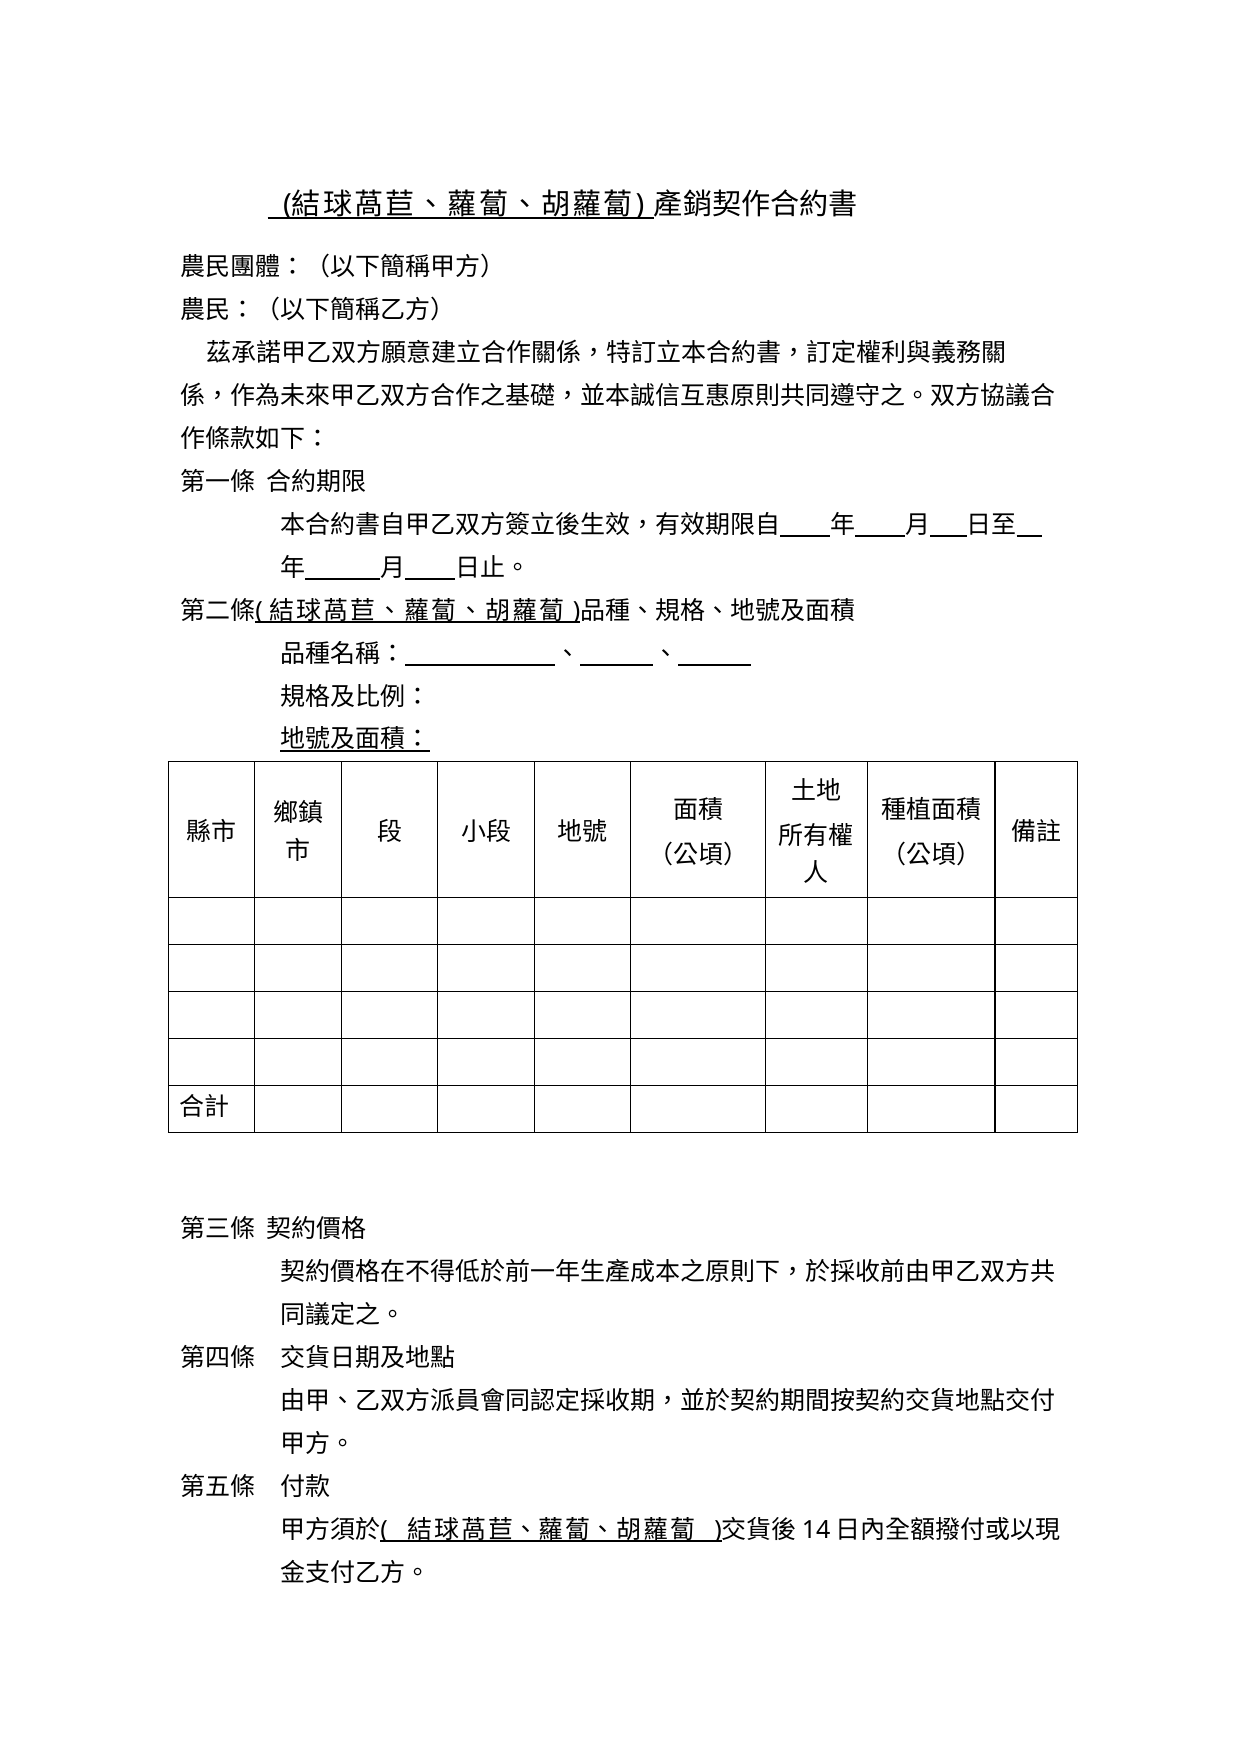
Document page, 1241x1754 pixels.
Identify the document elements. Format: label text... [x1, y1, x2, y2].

table_cell [255, 992, 341, 1038]
table_cell [996, 945, 1077, 991]
text 農民：（以下簡稱乙方） [180, 289, 1060, 326]
table_cell [766, 1039, 867, 1085]
table_cell [868, 1086, 994, 1132]
table_cell [535, 945, 630, 991]
table_cell [996, 992, 1077, 1038]
table_cell [438, 1039, 534, 1085]
text 品種名稱： 、 、 [280, 632, 1060, 670]
table_cell [169, 992, 254, 1038]
table_header 種植面積 （公頃） [868, 762, 994, 897]
text 第三條 契約價格 [180, 1208, 1060, 1245]
table_cell [342, 898, 437, 944]
table_cell [535, 898, 630, 944]
table_cell [535, 992, 630, 1038]
table_cell [342, 1086, 437, 1132]
table_cell [996, 898, 1077, 944]
text (結球萵苣、蘿蔔、胡蘿蔔) 產銷契作合約書 [180, 164, 1060, 239]
table_cell [535, 1039, 630, 1085]
table_cell [342, 945, 437, 991]
table_cell [438, 898, 534, 944]
table_header 鄉鎮市 [255, 762, 341, 897]
table_cell [631, 1086, 765, 1132]
text 地號及面積： [280, 718, 1060, 756]
table_cell [868, 898, 994, 944]
table_cell [255, 898, 341, 944]
table_header 面積 （公頃） [631, 762, 765, 897]
text 第一條 合約期限 [180, 461, 1060, 498]
text 由甲、乙双方派員會同認定採收期，並於契約期間按契約交貨地點交付甲方。 [280, 1379, 1060, 1460]
table_cell [868, 992, 994, 1038]
table_cell [631, 1039, 765, 1085]
table_cell [438, 992, 534, 1038]
table_cell [169, 1039, 254, 1085]
table_cell [342, 992, 437, 1038]
table_header 備註 [996, 762, 1077, 897]
table_cell [169, 945, 254, 991]
table_header 小段 [438, 762, 534, 897]
table_cell [169, 898, 254, 944]
table_cell [438, 945, 534, 991]
table_cell [535, 1086, 630, 1132]
text 茲承諾甲乙双方願意建立合作關係，特訂立本合約書，訂定權利與義務關 [180, 332, 1060, 369]
table_cell [766, 992, 867, 1038]
table_cell [631, 945, 765, 991]
table_cell [766, 945, 867, 991]
list 交貨日期及地點 [180, 1337, 1060, 1374]
table_header 縣市 [169, 762, 254, 897]
text 規格及比例： [280, 675, 1060, 713]
table_cell [255, 945, 341, 991]
table_cell [255, 1086, 341, 1132]
table_header 土地 所有權人 [766, 762, 867, 897]
table_cell 合計 [169, 1086, 254, 1132]
table_cell [996, 1039, 1077, 1085]
list 付款 [180, 1466, 1060, 1503]
text 農民團體：（以下簡稱甲方） [180, 246, 1060, 283]
table_cell [868, 945, 994, 991]
table_cell [766, 898, 867, 944]
text 契約價格在不得低於前一年生產成本之原則下，於採收前由甲乙双方共同議定之。 [280, 1251, 1060, 1331]
table_header 段 [342, 762, 437, 897]
text 甲方須於( 結球萵苣、蘿蔔、胡蘿蔔 )交貨後14日內全額撥付或以現金支付乙方。 [280, 1508, 1060, 1589]
table_cell [631, 898, 765, 944]
table_cell [342, 1039, 437, 1085]
table_cell [631, 992, 765, 1038]
table_cell [255, 1039, 341, 1085]
text 係，作為未來甲乙双方合作之基礎，並本誠信互惠原則共同遵守之。双方協議合作條款如下： [180, 374, 1060, 455]
table_cell [766, 1086, 867, 1132]
table_cell [438, 1086, 534, 1132]
table_header 地號 [535, 762, 630, 897]
table_cell [996, 1086, 1077, 1132]
text 第二條( 結球萵苣、蘿蔔、胡蘿蔔 )品種、規格、地號及面積 [180, 589, 1060, 627]
text 本合約書自甲乙双方簽立後生效，有效期限自 年 月 日至 年 月 日止。 [280, 503, 1060, 584]
table_cell [868, 1039, 994, 1085]
